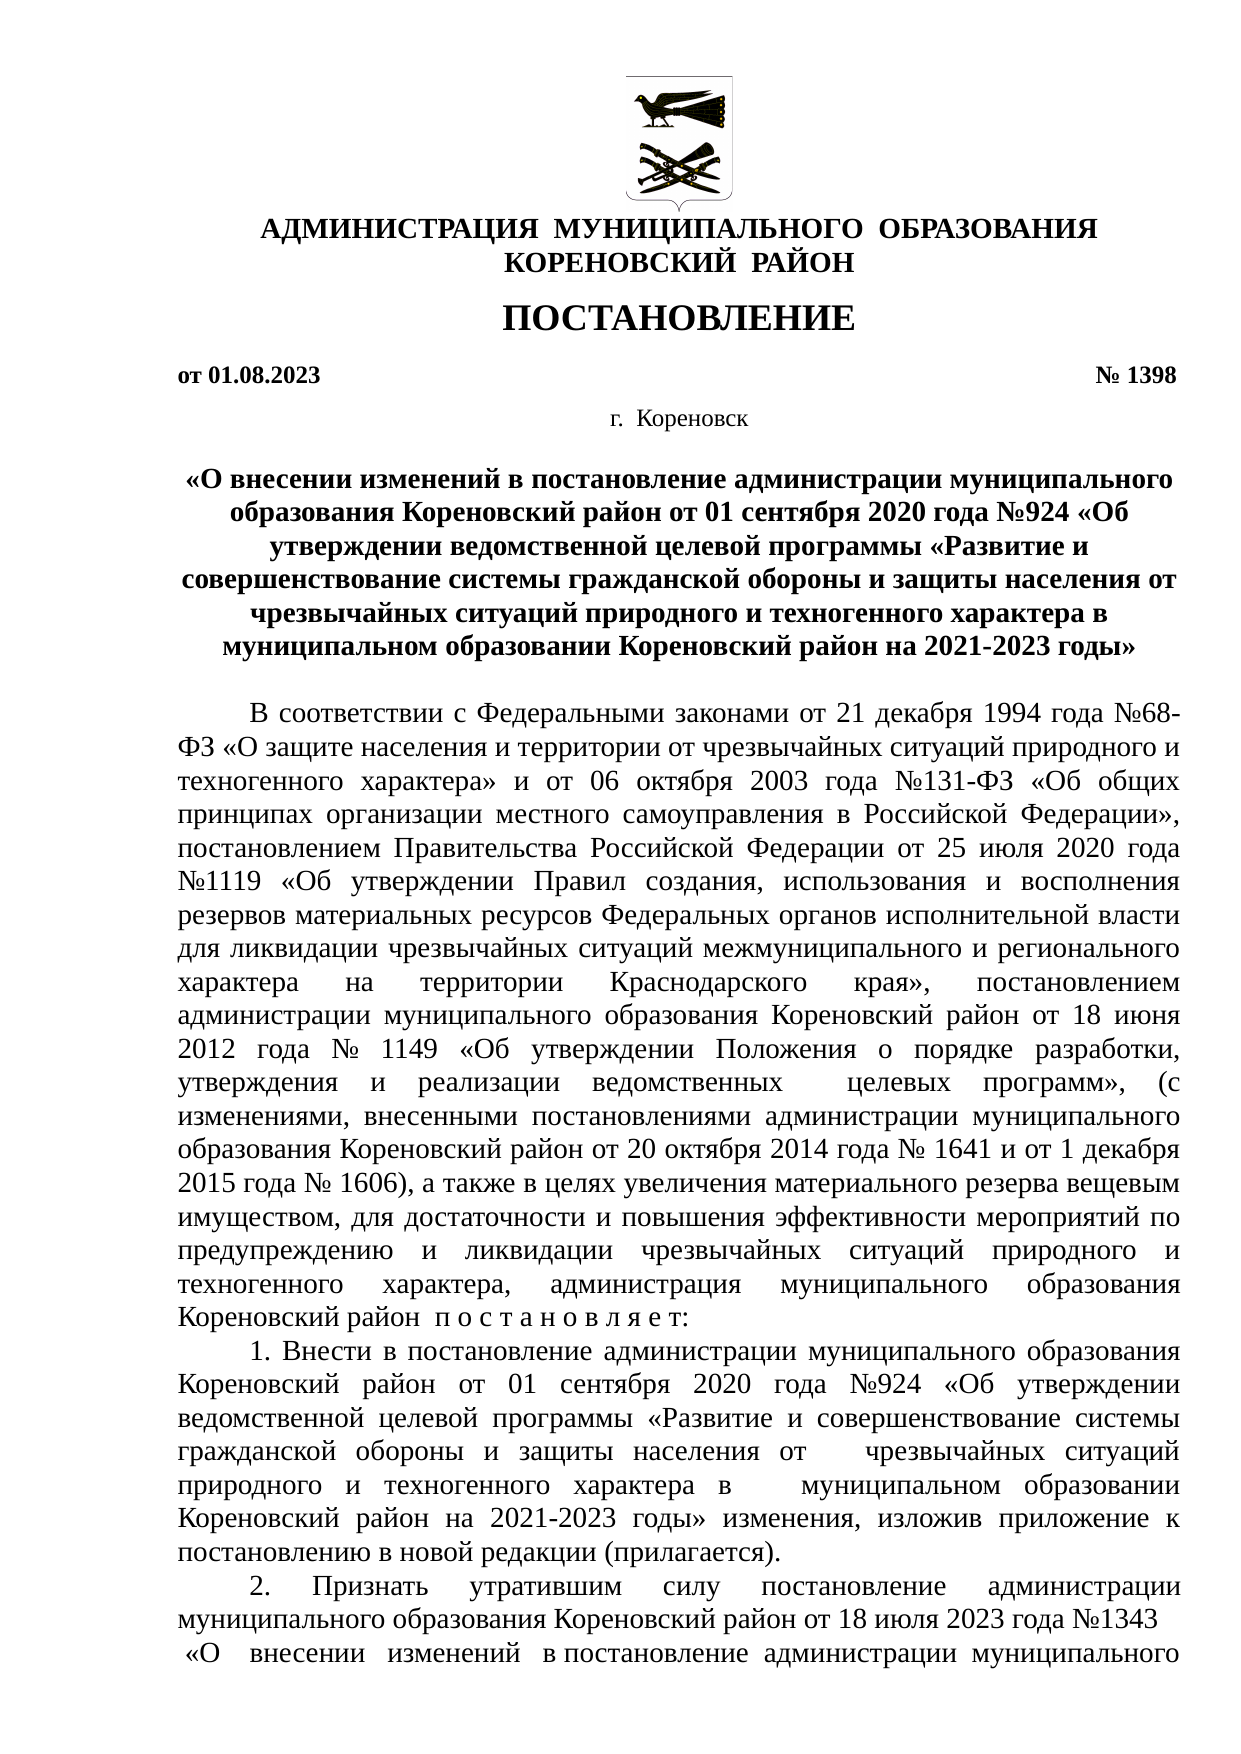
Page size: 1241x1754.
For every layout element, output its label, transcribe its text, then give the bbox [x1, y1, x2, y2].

text г. Кореновск [177, 403, 1181, 432]
text В соответствии с Федеральными законами от 21 декабря 1994 года №68-ФЗ «О защите населения и территории от чрезвычайных ситуаций природного и техногенного характера» и от 06 октября 2003 года №131-ФЗ «Об общих принципах организации местного самоуправления в Российской Федерации», постановлением Правительства Российской Федерации от 25 июля 2020 года №1119 «Об утверждении Правил создания, использования и восполнения резервов материальных ресурсов Федеральных органов исполнительной власти для ликвидации чрезвычайных ситуаций межмуниципального и регионального характера на территории Краснодарского края», постановлением администрации муниципального образования Кореновский район от 18 июня 2012 года № 1149 «Об утверждении Положения о порядке разработки, утверждения и реализации ведомственных целевых программ», (с изменениями, внесенными постановлениями администрации муниципального образования Кореновский район от 20 октября 2014 года № 1641 и от 1 декабря 2015 года № 1606), а также в целях увеличения материального резерва вещевым имуществом, для достаточности и повышения эффективности мероприятий по предупреждению и ликвидации чрезвычайных ситуаций природного и техногенного характера, администрация муниципального образования Кореновский район п о с т а н о в л я е т: [177, 696, 1181, 1333]
text 2. Признать утратившим силу постановление администрации муниципального образования Кореновский район от 18 июля 2023 года №1343 [177, 1568, 1181, 1635]
text 1. Внести в постановление администрации муниципального образования Кореновский район от 01 сентября 2020 года №924 «Об утверждении ведомственной целевой программы «Развитие и совершенствование системы гражданской обороны и защиты населения от чрезвычайных ситуаций природного и техногенного характера в муниципальном образовании Кореновский район на 2021-2023 годы» изменения, изложив приложение к постановлению в новой редакции (прилагается). [177, 1333, 1181, 1568]
subtitle КОРЕНОВСКИЙ РАЙОН [177, 245, 1181, 279]
picture [626, 76, 733, 212]
text «О внесении изменений в постановление администрации муниципального образования Кореновский район от 01 сентября 2020 года №924 «Об утверждении ведомственной целевой программы «Развитие и совершенствование системы гражданской обороны и защиты населения от чрезвычайных ситуаций природного и техногенного характера в муниципальном образовании Кореновский район на 2021-2023 годы» [177, 461, 1181, 662]
text от 01.08.2023 № 1398 [177, 360, 1181, 389]
subtitle ПОСТАНОВЛЕНИЕ [177, 296, 1181, 339]
text «О внесении изменений в постановление администрации муниципального [177, 1635, 1181, 1668]
subtitle АДМИНИСТРАЦИЯ МУНИЦИПАЛЬНОГО ОБРАЗОВАНИЯ [177, 212, 1181, 245]
